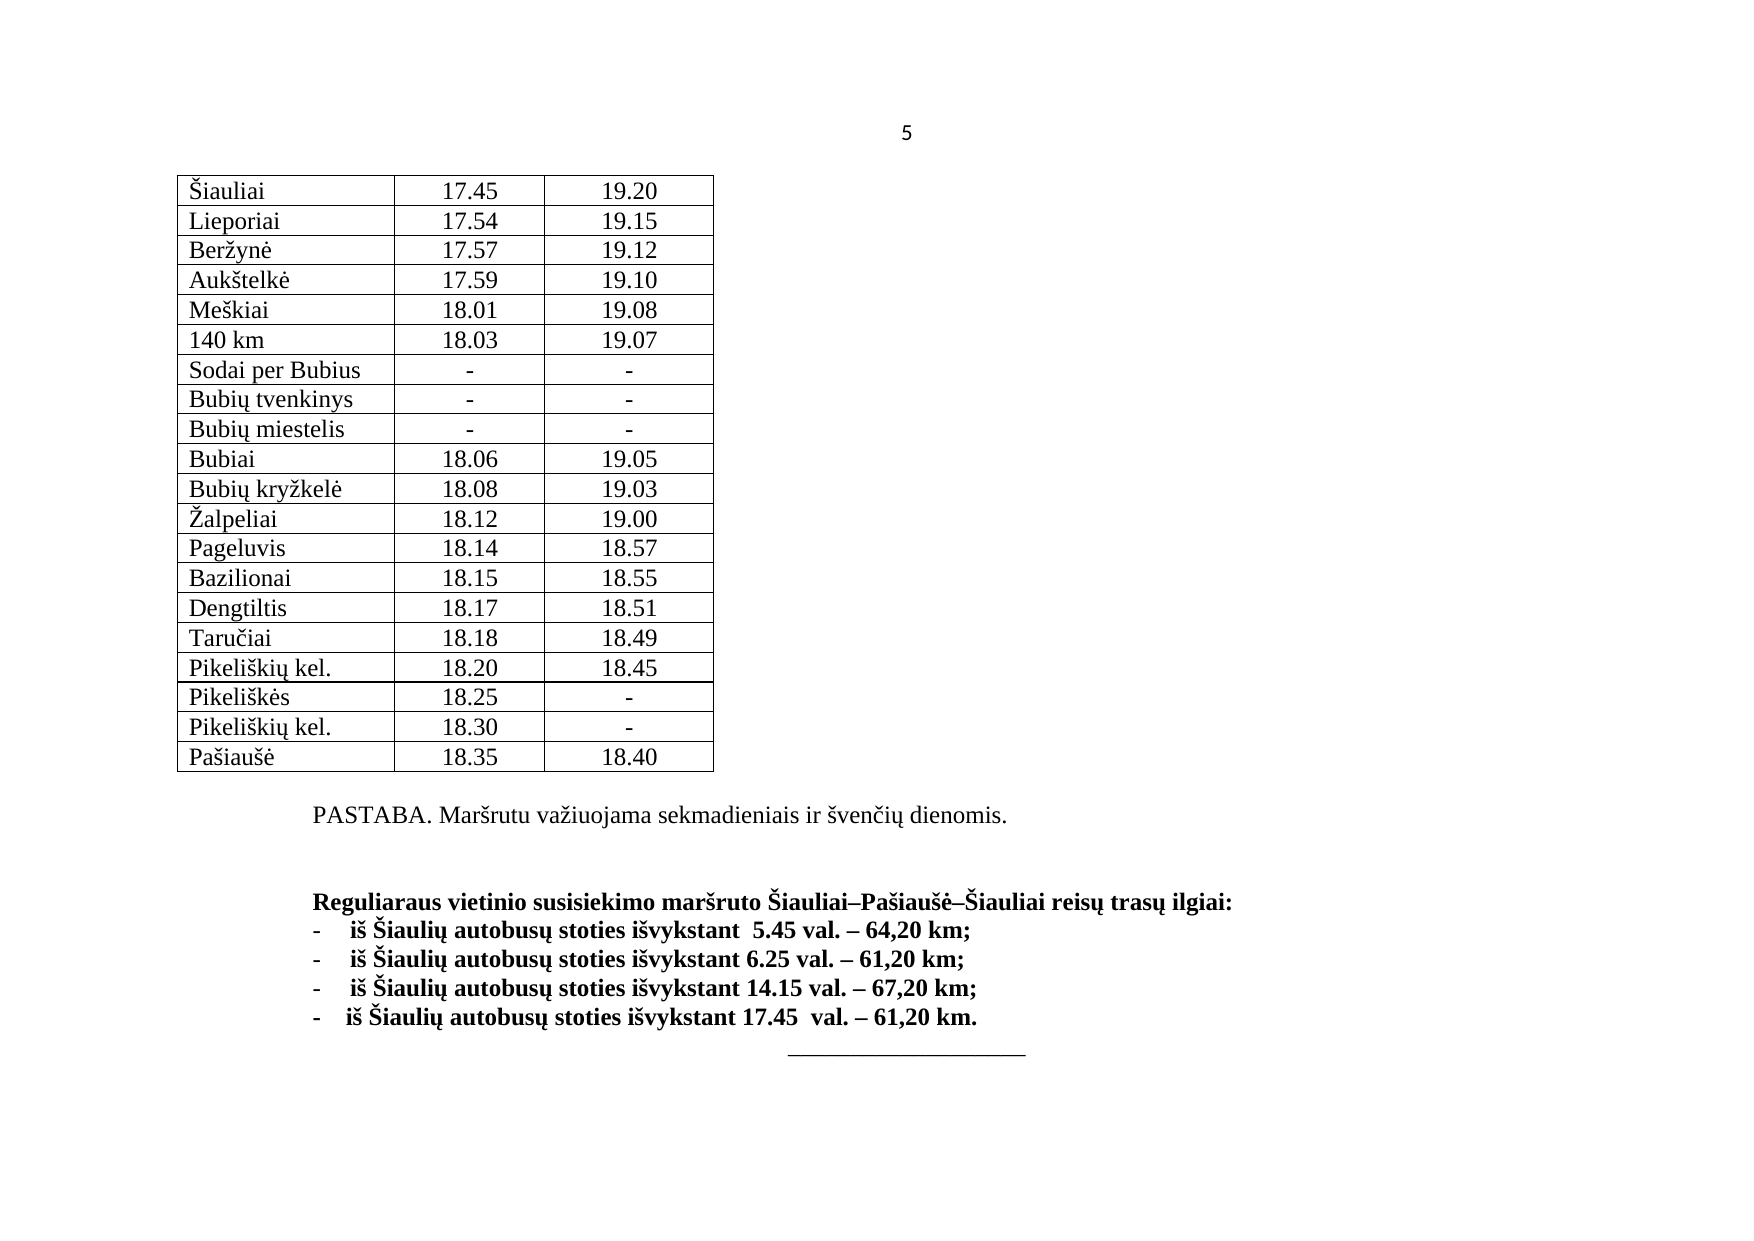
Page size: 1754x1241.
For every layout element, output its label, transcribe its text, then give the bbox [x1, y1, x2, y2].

table_cell - [545, 683, 713, 711]
table_cell 18.30 [395, 712, 544, 741]
table_cell 18.14 [395, 534, 544, 562]
table_cell 18.03 [395, 325, 544, 354]
table_cell 18.25 [395, 683, 544, 711]
table_cell 19.20 [545, 176, 713, 205]
table_cell 18.35 [395, 742, 544, 771]
table_cell Bubiai [178, 444, 394, 473]
table_cell 19.08 [545, 295, 713, 324]
table_cell Pikeliškės [178, 683, 394, 711]
text - iš Šiaulių autobusų stoties išvykstant 5.45 val. – 64,20 km; [312, 916, 1636, 944]
table_cell 18.49 [545, 623, 713, 652]
table_cell Žalpeliai [178, 504, 394, 532]
table_cell 18.12 [395, 504, 544, 532]
table_cell Aukštelkė [178, 265, 394, 294]
table_cell - [545, 355, 713, 383]
text PASTABA. Maršrutu važiuojama sekmadieniais ir švenčių dienomis. [177, 801, 1636, 829]
text - iš Šiaulių autobusų stoties išvykstant 17.45 val. – 61,20 km. [312, 1002, 1636, 1031]
table_cell Pageluvis [178, 534, 394, 562]
table_cell Dengtiltis [178, 593, 394, 622]
table_cell 19.12 [545, 236, 713, 264]
table_cell - [545, 414, 713, 443]
table_cell 19.07 [545, 325, 713, 354]
table_cell - [545, 712, 713, 741]
table_cell 17.59 [395, 265, 544, 294]
table_cell Šiauliai [178, 176, 394, 205]
table_cell Pikeliškių kel. [178, 653, 394, 681]
table_cell 19.00 [545, 504, 713, 532]
table_cell 18.06 [395, 444, 544, 473]
table_cell Sodai per Bubius [178, 355, 394, 383]
table_cell 19.15 [545, 206, 713, 234]
text ___________________ [177, 1031, 1636, 1059]
table_cell Bubių miestelis [178, 414, 394, 443]
table_cell 17.45 [395, 176, 544, 205]
table_cell 18.20 [395, 653, 544, 681]
table_cell 18.40 [545, 742, 713, 771]
text Reguliaraus vietinio susisiekimo maršruto Šiauliai–Pašiaušė–Šiauliai reisų trasų ilgiai: [177, 887, 1636, 916]
table_cell 19.10 [545, 265, 713, 294]
table_cell 18.55 [545, 563, 713, 592]
table_cell Taručiai [178, 623, 394, 652]
table_cell Bubių kryžkelė [178, 474, 394, 503]
table_cell - [395, 414, 544, 443]
table_cell Meškiai [178, 295, 394, 324]
table_cell 18.01 [395, 295, 544, 324]
table_cell - [545, 385, 713, 413]
table_cell 19.03 [545, 474, 713, 503]
text - iš Šiaulių autobusų stoties išvykstant 14.15 val. – 67,20 km; [312, 973, 1636, 1002]
table_cell 18.45 [545, 653, 713, 681]
table_cell - [395, 385, 544, 413]
table_cell 17.54 [395, 206, 544, 234]
table_cell Bazilionai [178, 563, 394, 592]
table_cell - [395, 355, 544, 383]
table_cell 18.17 [395, 593, 544, 622]
table_cell Lieporiai [178, 206, 394, 234]
table_cell 18.18 [395, 623, 544, 652]
table_cell 18.15 [395, 563, 544, 592]
table_cell Pašiaušė [178, 742, 394, 771]
table_cell 18.08 [395, 474, 544, 503]
table_cell Pikeliškių kel. [178, 712, 394, 741]
table_cell 17.57 [395, 236, 544, 264]
text - iš Šiaulių autobusų stoties išvykstant 6.25 val. – 61,20 km; [312, 944, 1636, 973]
table_cell Beržynė [178, 236, 394, 264]
table_cell 18.51 [545, 593, 713, 622]
table_cell 18.57 [545, 534, 713, 562]
table_cell 19.05 [545, 444, 713, 473]
table_cell Bubių tvenkinys [178, 385, 394, 413]
table_cell 140 km [178, 325, 394, 354]
